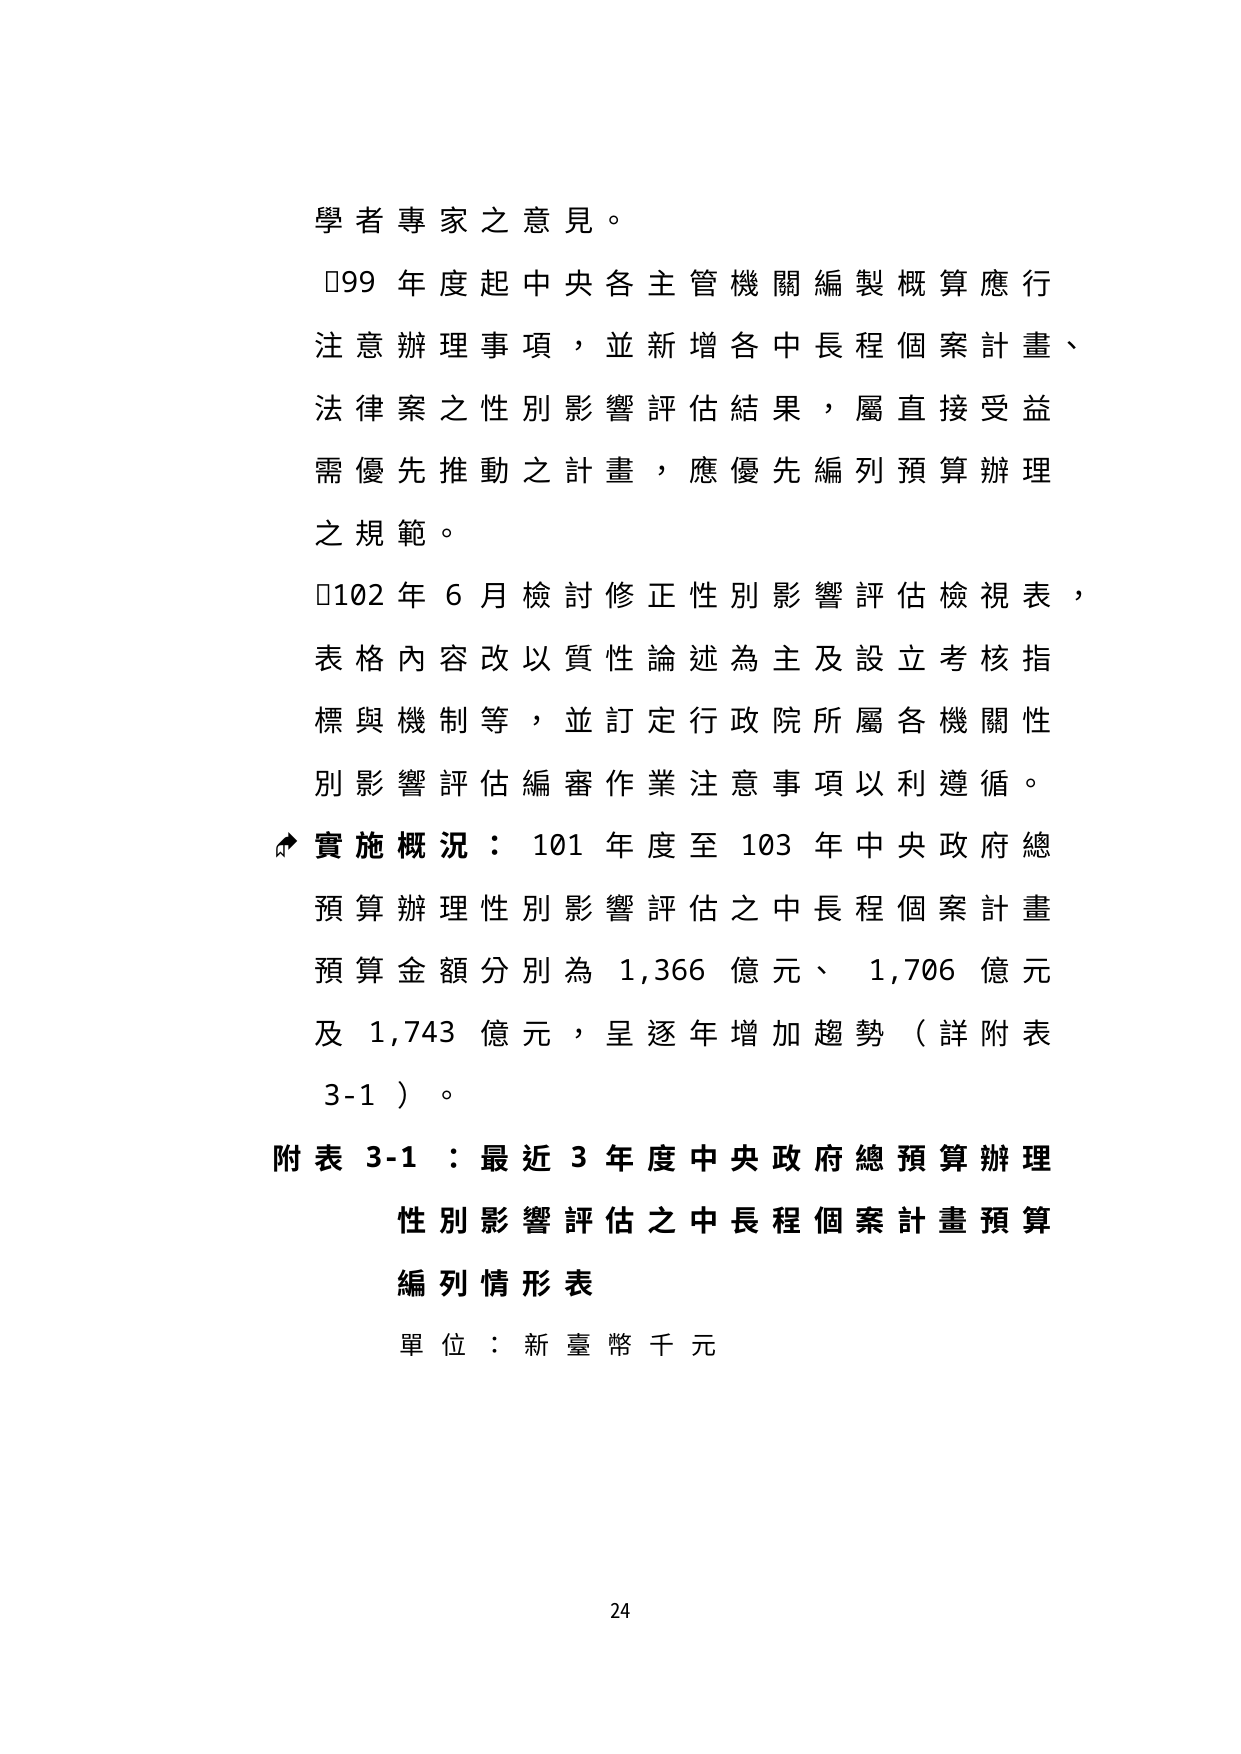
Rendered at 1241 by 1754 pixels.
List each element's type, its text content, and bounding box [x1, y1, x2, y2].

text 102年6月檢討修正性別影響評估檢視表，表格內容改以質性論述為主及設立考核指標與機制等，並訂定行政院所屬各機關性別影響評估編審作業注意事項以利遵循。 [271, 552, 1058, 802]
text 附表3-1：最近3年度中央政府總預算辦理性別影響評估之中長程個案計畫預算編列情形表 單位：新臺幣千元 [242, 1115, 1072, 1365]
text 學者專家之意見。 [271, 177, 1058, 240]
text 實施概況：101年度至103年中央政府總預算辦理性別影響評估之中長程個案計畫預算金額分別為1,366億元、1,706億元及1,743億元，呈逐年增加趨勢（詳附表3-1）。 [242, 802, 1058, 1115]
text 99年度起中央各主管機關編製概算應行注意辦理事項，並新增各中長程個案計畫、法律案之性別影響評估結果，屬直接受益需優先推動之計畫，應優先編列預算辦理之規範。 [271, 240, 1058, 552]
